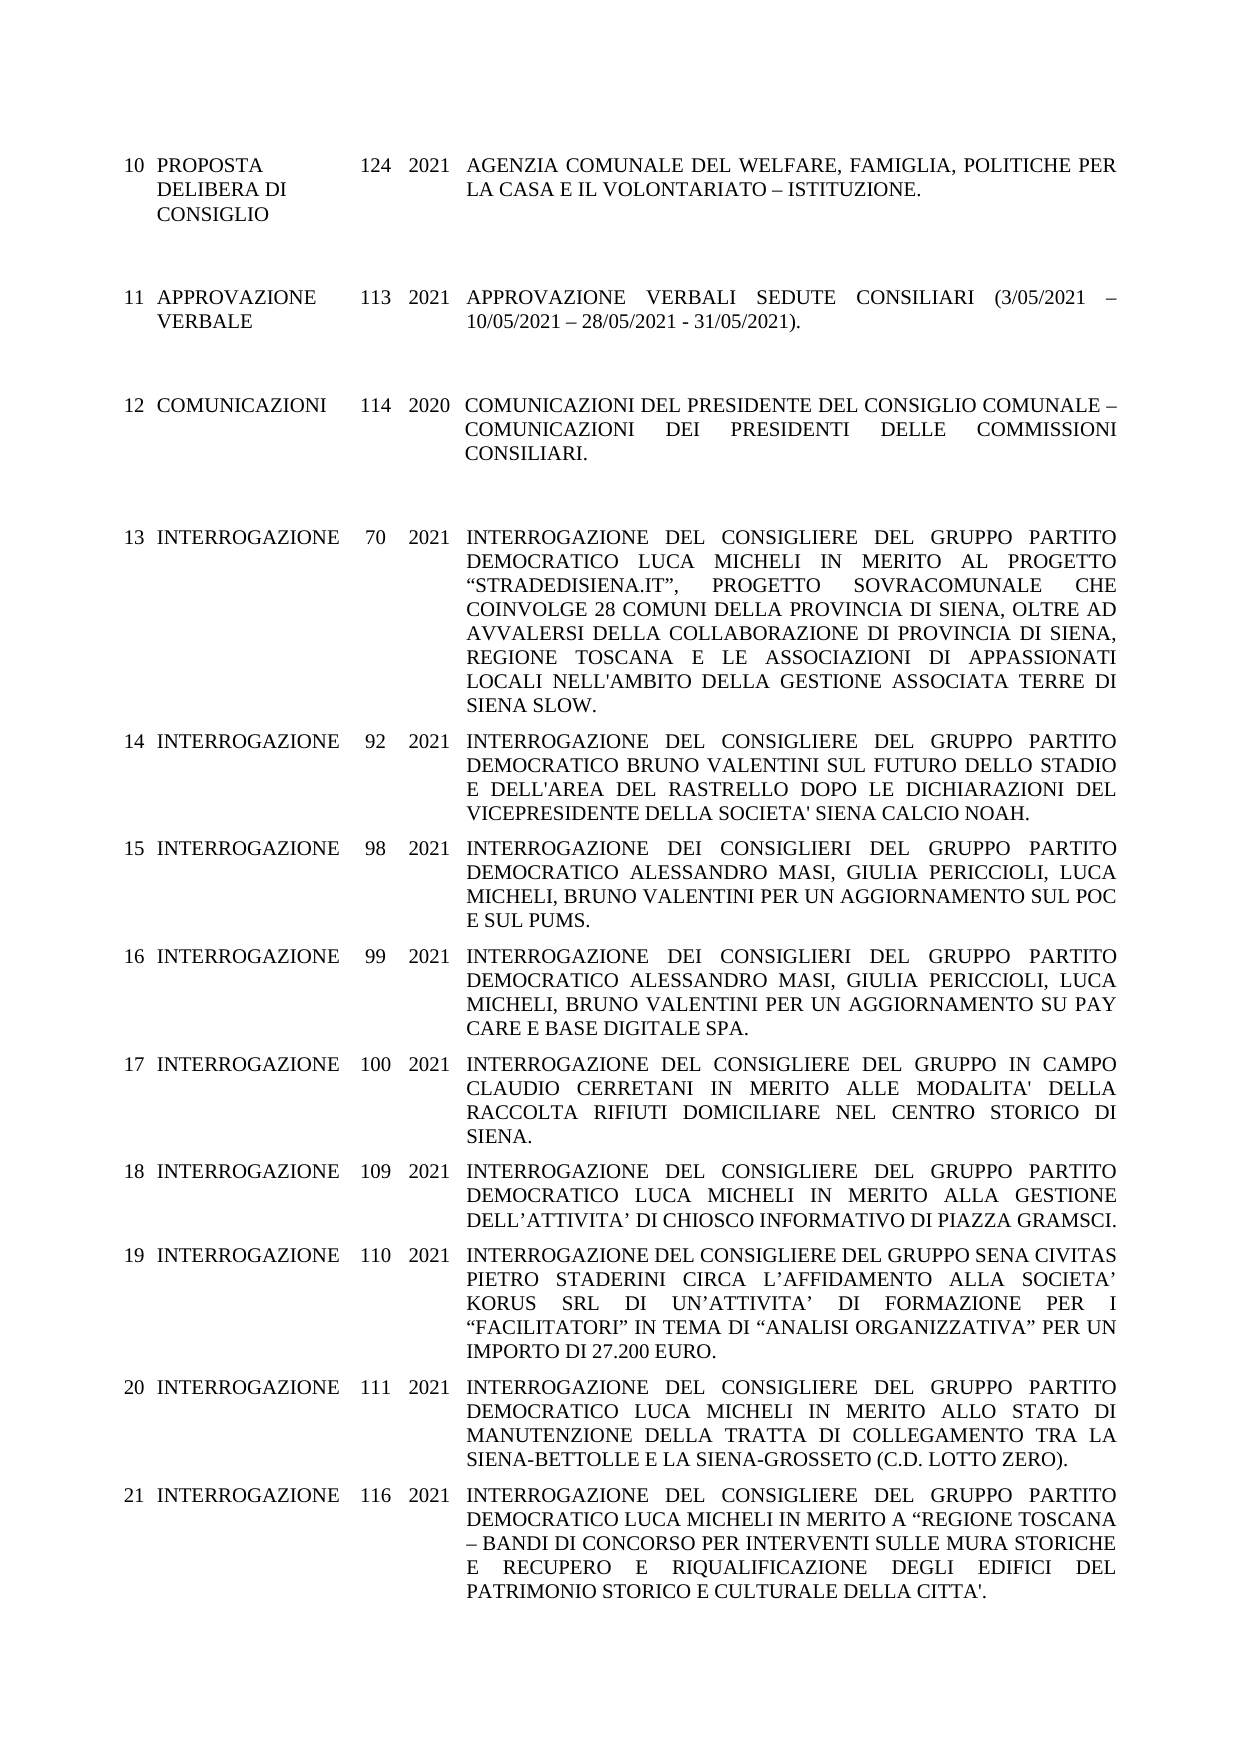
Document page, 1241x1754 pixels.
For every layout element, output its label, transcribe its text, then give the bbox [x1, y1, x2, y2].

table_cell 2021 [398, 1154, 460, 1237]
table_cell 2021 [398, 1477, 460, 1608]
table_cell 2021 [398, 723, 460, 831]
table_cell 124 [353, 148, 398, 279]
table_cell 92 [353, 723, 398, 831]
table_cell COMUNICAZIONI DEL PRESIDENTE DEL CONSIGLIO COMUNALE – COMUNICAZIONI DEI PRESIDENTI DELLE COMMISSIONI CONSILIARI. [460, 387, 1123, 519]
table_cell INTERROGAZIONE [151, 1154, 353, 1237]
table_cell 2021 [398, 279, 460, 387]
table_cell 2021 [398, 831, 460, 938]
table_cell INTERROGAZIONE DEI CONSIGLIERI DEL GRUPPO PARTITO DEMOCRATICO ALESSANDRO MASI, GIULIA PERICCIOLI, LUCA MICHELI, BRUNO VALENTINI PER UN AGGIORNAMENTO SUL POC E SUL PUMS. [460, 831, 1123, 938]
table_cell INTERROGAZIONE DEL CONSIGLIERE DEL GRUPPO PARTITO DEMOCRATICO BRUNO VALENTINI SUL FUTURO DELLO STADIO E DELL'AREA DEL RASTRELLO DOPO LE DICHIARAZIONI DEL VICEPRESIDENTE DELLA SOCIETA' SIENA CALCIO NOAH. [460, 723, 1123, 831]
table_cell INTERROGAZIONE DEI CONSIGLIERI DEL GRUPPO PARTITO DEMOCRATICO ALESSANDRO MASI, GIULIA PERICCIOLI, LUCA MICHELI, BRUNO VALENTINI PER UN AGGIORNAMENTO SU PAY CARE E BASE DIGITALE SPA. [460, 938, 1123, 1046]
table_cell 16 [118, 938, 151, 1046]
table_cell 110 [353, 1237, 398, 1369]
table_cell 17 [118, 1046, 151, 1154]
table_cell 98 [353, 831, 398, 938]
table_cell 2021 [398, 148, 460, 279]
table_cell INTERROGAZIONE [151, 1477, 353, 1608]
table_cell 99 [353, 938, 398, 1046]
table_cell INTERROGAZIONE DEL CONSIGLIERE DEL GRUPPO SENA CIVITAS PIETRO STADERINI CIRCA L’AFFIDAMENTO ALLA SOCIETA’ KORUS SRL DI UN’ATTIVITA’ DI FORMAZIONE PER I “FACILITATORI” IN TEMA DI “ANALISI ORGANIZZATIVA” PER UN IMPORTO DI 27.200 EURO. [460, 1237, 1123, 1369]
table_cell 114 [353, 387, 398, 519]
table_cell INTERROGAZIONE [151, 1046, 353, 1154]
table_cell INTERROGAZIONE [151, 1237, 353, 1369]
table_cell 19 [118, 1237, 151, 1369]
table_cell APPROVAZIONE VERBALE [151, 279, 353, 387]
table_cell INTERROGAZIONE DEL CONSIGLIERE DEL GRUPPO PARTITO DEMOCRATICO LUCA MICHELI IN MERITO A “REGIONE TOSCANA – BANDI DI CONCORSO PER INTERVENTI SULLE MURA STORICHE E RECUPERO E RIQUALIFICAZIONE DEGLI EDIFICI DEL PATRIMONIO STORICO E CULTURALE DELLA CITTA'. [460, 1477, 1123, 1608]
table_cell PROPOSTA DELIBERA DI CONSIGLIO [151, 148, 353, 279]
table_cell 100 [353, 1046, 398, 1154]
table_cell 14 [118, 723, 151, 831]
table_cell INTERROGAZIONE [151, 831, 353, 938]
table_cell 11 [118, 279, 151, 387]
table_cell 12 [118, 387, 151, 519]
table_cell INTERROGAZIONE [151, 723, 353, 831]
table_cell 113 [353, 279, 398, 387]
table_cell 111 [353, 1369, 398, 1477]
table_cell INTERROGAZIONE DEL CONSIGLIERE DEL GRUPPO IN CAMPO CLAUDIO CERRETANI IN MERITO ALLE MODALITA' DELLA RACCOLTA RIFIUTI DOMICILIARE NEL CENTRO STORICO DI SIENA. [460, 1046, 1123, 1154]
table_cell 21 [118, 1477, 151, 1608]
table_cell 13 [118, 519, 151, 723]
table_cell 70 [353, 519, 398, 723]
table_cell 2021 [398, 938, 460, 1046]
table_cell 18 [118, 1154, 151, 1237]
table_cell COMUNICAZIONI [151, 387, 353, 519]
table_cell INTERROGAZIONE [151, 938, 353, 1046]
table_cell 2021 [398, 519, 460, 723]
table_cell APPROVAZIONE VERBALI SEDUTE CONSILIARI (3/05/2021 – 10/05/2021 – 28/05/2021 - 31/05/2021). [460, 279, 1123, 387]
table_cell AGENZIA COMUNALE DEL WELFARE, FAMIGLIA, POLITICHE PER LA CASA E IL VOLONTARIATO – ISTITUZIONE. [460, 148, 1123, 279]
table_cell INTERROGAZIONE [151, 519, 353, 723]
table_cell 10 [118, 148, 151, 279]
table_cell INTERROGAZIONE DEL CONSIGLIERE DEL GRUPPO PARTITO DEMOCRATICO LUCA MICHELI IN MERITO ALLA GESTIONE DELL’ATTIVITA’ DI CHIOSCO INFORMATIVO DI PIAZZA GRAMSCI. [460, 1154, 1123, 1237]
table_cell 2020 [398, 387, 460, 519]
table_cell 2021 [398, 1237, 460, 1369]
table_cell 2021 [398, 1046, 460, 1154]
table_cell 20 [118, 1369, 151, 1477]
table_cell INTERROGAZIONE DEL CONSIGLIERE DEL GRUPPO PARTITO DEMOCRATICO LUCA MICHELI IN MERITO AL PROGETTO “STRADEDISIENA.IT”, PROGETTO SOVRACOMUNALE CHE COINVOLGE 28 COMUNI DELLA PROVINCIA DI SIENA, OLTRE AD AVVALERSI DELLA COLLABORAZIONE DI PROVINCIA DI SIENA, REGIONE TOSCANA E LE ASSOCIAZIONI DI APPASSIONATI LOCALI NELL'AMBITO DELLA GESTIONE ASSOCIATA TERRE DI SIENA SLOW. [460, 519, 1123, 723]
table_cell 15 [118, 831, 151, 938]
table_cell INTERROGAZIONE DEL CONSIGLIERE DEL GRUPPO PARTITO DEMOCRATICO LUCA MICHELI IN MERITO ALLO STATO DI MANUTENZIONE DELLA TRATTA DI COLLEGAMENTO TRA LA SIENA-BETTOLLE E LA SIENA-GROSSETO (C.D. LOTTO ZERO). [460, 1369, 1123, 1477]
table_cell 109 [353, 1154, 398, 1237]
table_cell INTERROGAZIONE [151, 1369, 353, 1477]
table_cell 2021 [398, 1369, 460, 1477]
table_cell 116 [353, 1477, 398, 1608]
